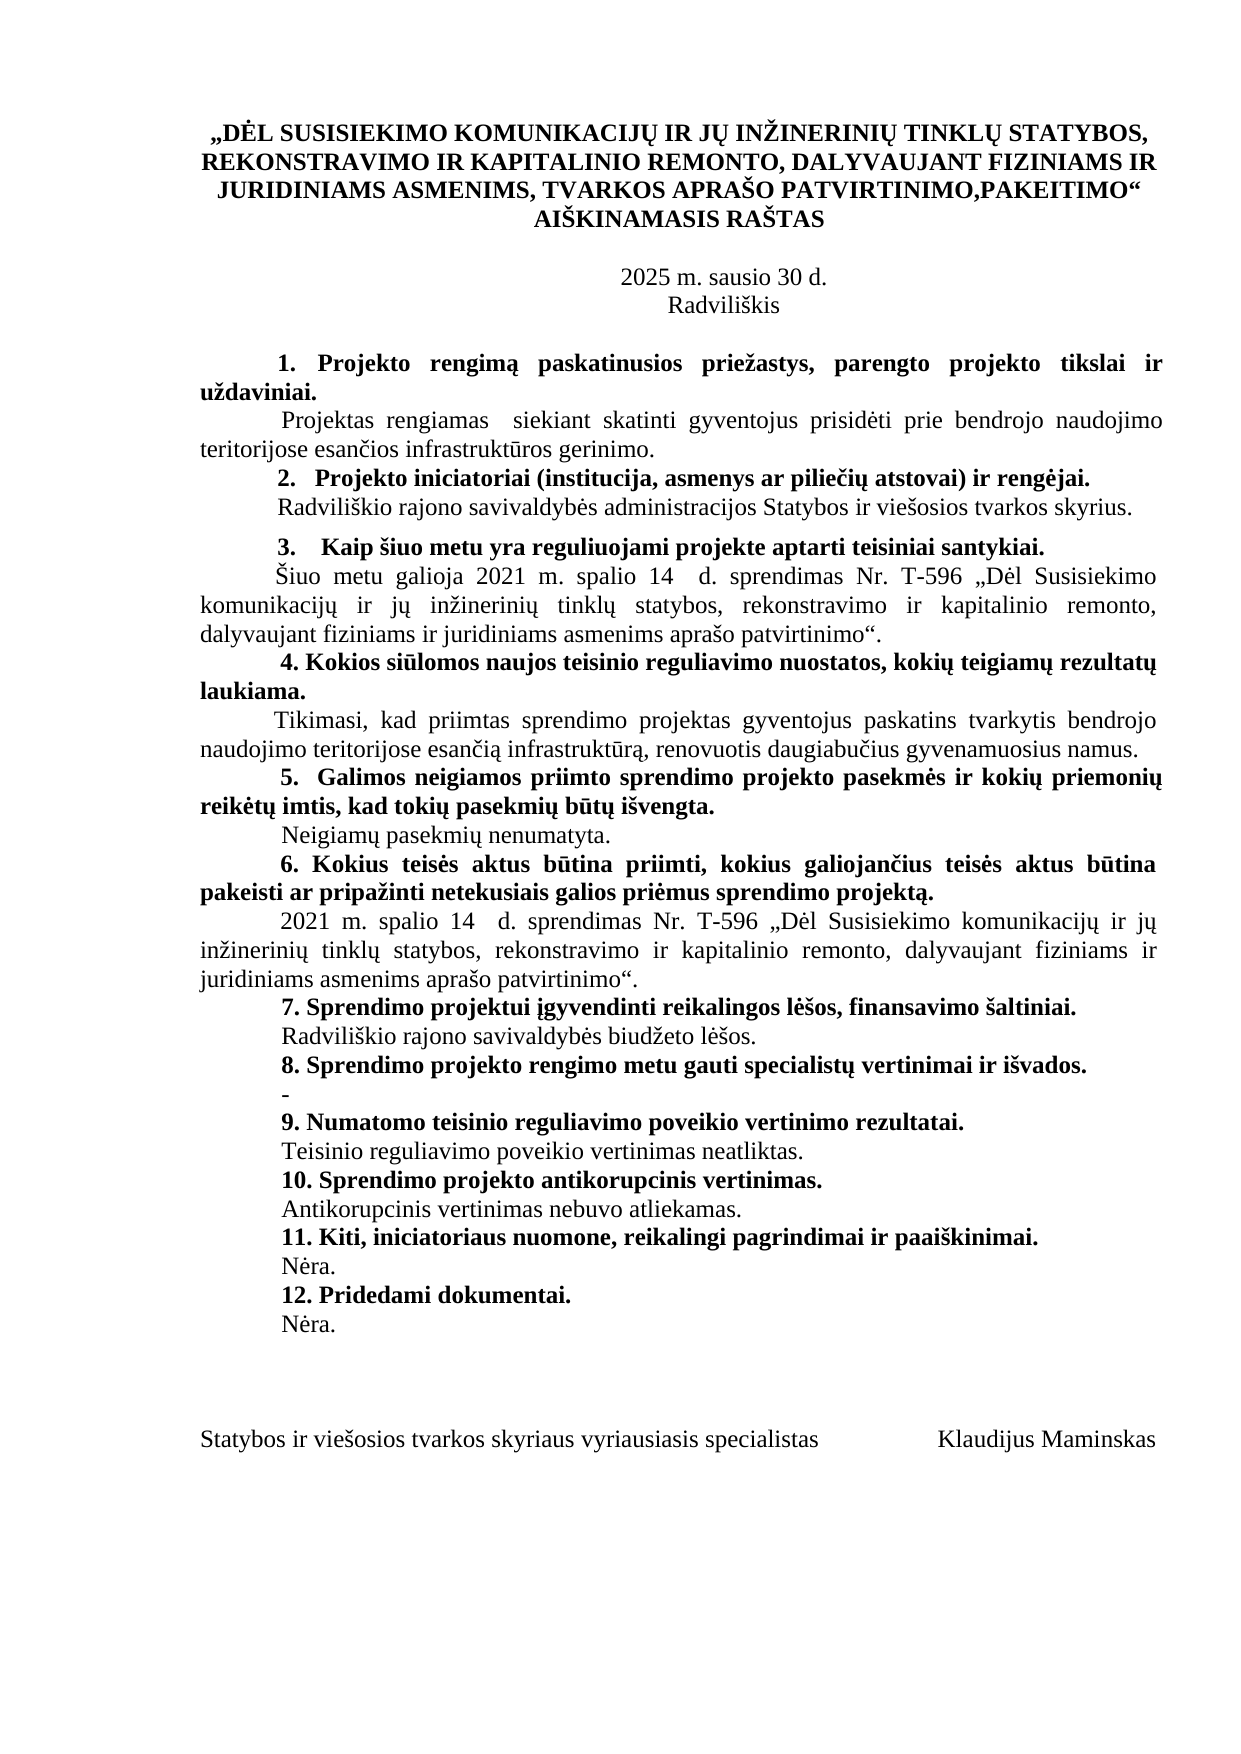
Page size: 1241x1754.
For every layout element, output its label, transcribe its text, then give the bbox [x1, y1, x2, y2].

text „DĖL SUSISIEKIMO KOMUNIKACIJŲ IR JŲ INŽINERINIŲ TINKLŲ STATYBOS, REKONSTRAVIMO IR KAPITALINIO REMONTO, DALYVAUJANT FIZINIAMS IR JURIDINIAMS ASMENIMS, TVARKOS APRAŠO PATVIRTINIMO,PAKEITIMO“ [177, 118, 1181, 204]
text AIŠKINAMASIS RAŠTAS [177, 204, 1181, 233]
table_cell 8. Sprendimo projekto rengimo metu gauti specialistų vertinimai ir išvados. - [189, 1050, 1175, 1107]
text 2025 m. sausio 30 d. [177, 262, 1181, 291]
table_cell 4. Kokios siūlomos naujos teisinio reguliavimo nuostatos, kokių teigiamų rezultatų laukiama. Tikimasi, kad priimtas sprendimo projektas gyventojus paskatins tvarkytis bendrojo naudojimo teritorijose esančią infrastruktūrą, renovuotis daugiabučius gyvenamuosius namus. [189, 648, 1175, 762]
table_cell 7. Sprendimo projektui įgyvendinti reikalingos lėšos, finansavimo šaltiniai. Radviliškio rajono savivaldybės biudžeto lėšos. [189, 993, 1175, 1050]
table_cell Statybos ir viešosios tvarkos skyriaus vyriausiasis specialistas Klaudijus Maminskas [189, 1338, 1175, 1452]
table_cell 3. Kaip šiuo metu yra reguliuojami projekte aptarti teisiniai santykiai. Šiuo metu galioja 2021 m. spalio 14 d. sprendimas Nr. T-596 „Dėl Susisiekimo komunikacijų ir jų inžinerinių tinklų statybos, rekonstravimo ir kapitalinio remonto, dalyvaujant fiziniams ir juridiniams asmenims aprašo patvirtinimo“. [189, 533, 1175, 647]
table_cell 5. Galimos neigiamos priimto sprendimo projekto pasekmės ir kokių priemonių reikėtų imtis, kad tokių pasekmių būtų išvengta. Neigiamų pasekmių nenumatyta. [189, 763, 1175, 849]
table_cell 11. Kiti, iniciatoriaus nuomone, reikalingi pagrindimai ir paaiškinimai. Nėra. [189, 1223, 1175, 1280]
table_cell 9. Numatomo teisinio reguliavimo poveikio vertinimo rezultatai. Teisinio reguliavimo poveikio vertinimas neatliktas. [189, 1108, 1175, 1165]
text Radviliškis [177, 291, 1181, 319]
table_header 1. Projekto rengimą paskatinusios priežastys, parengto projekto tikslai ir uždaviniai. Projektas rengiamas siekiant skatinti gyventojus prisidėti prie bendrojo naudojimo teritorijose esančios infrastruktūros gerinimo. 2. Projekto iniciatoriai (institucija, asmenys ar piliečių atstovai) ir rengėjai. Radviliškio rajono savivaldybės administracijos Statybos ir viešosios tvarkos skyrius. [189, 348, 1175, 532]
table_cell 12. Pridedami dokumentai. Nėra. [189, 1280, 1175, 1337]
table_cell 10. Sprendimo projekto antikorupcinis vertinimas. Antikorupcinis vertinimas nebuvo atliekamas. [189, 1165, 1175, 1222]
table_cell 6. Kokius teisės aktus būtina priimti, kokius galiojančius teisės aktus būtina pakeisti ar pripažinti netekusiais galios priėmus sprendimo projektą. 2021 m. spalio 14 d. sprendimas Nr. T-596 „Dėl Susisiekimo komunikacijų ir jų inžinerinių tinklų statybos, rekonstravimo ir kapitalinio remonto, dalyvaujant fiziniams ir juridiniams asmenims aprašo patvirtinimo“. [189, 849, 1175, 992]
